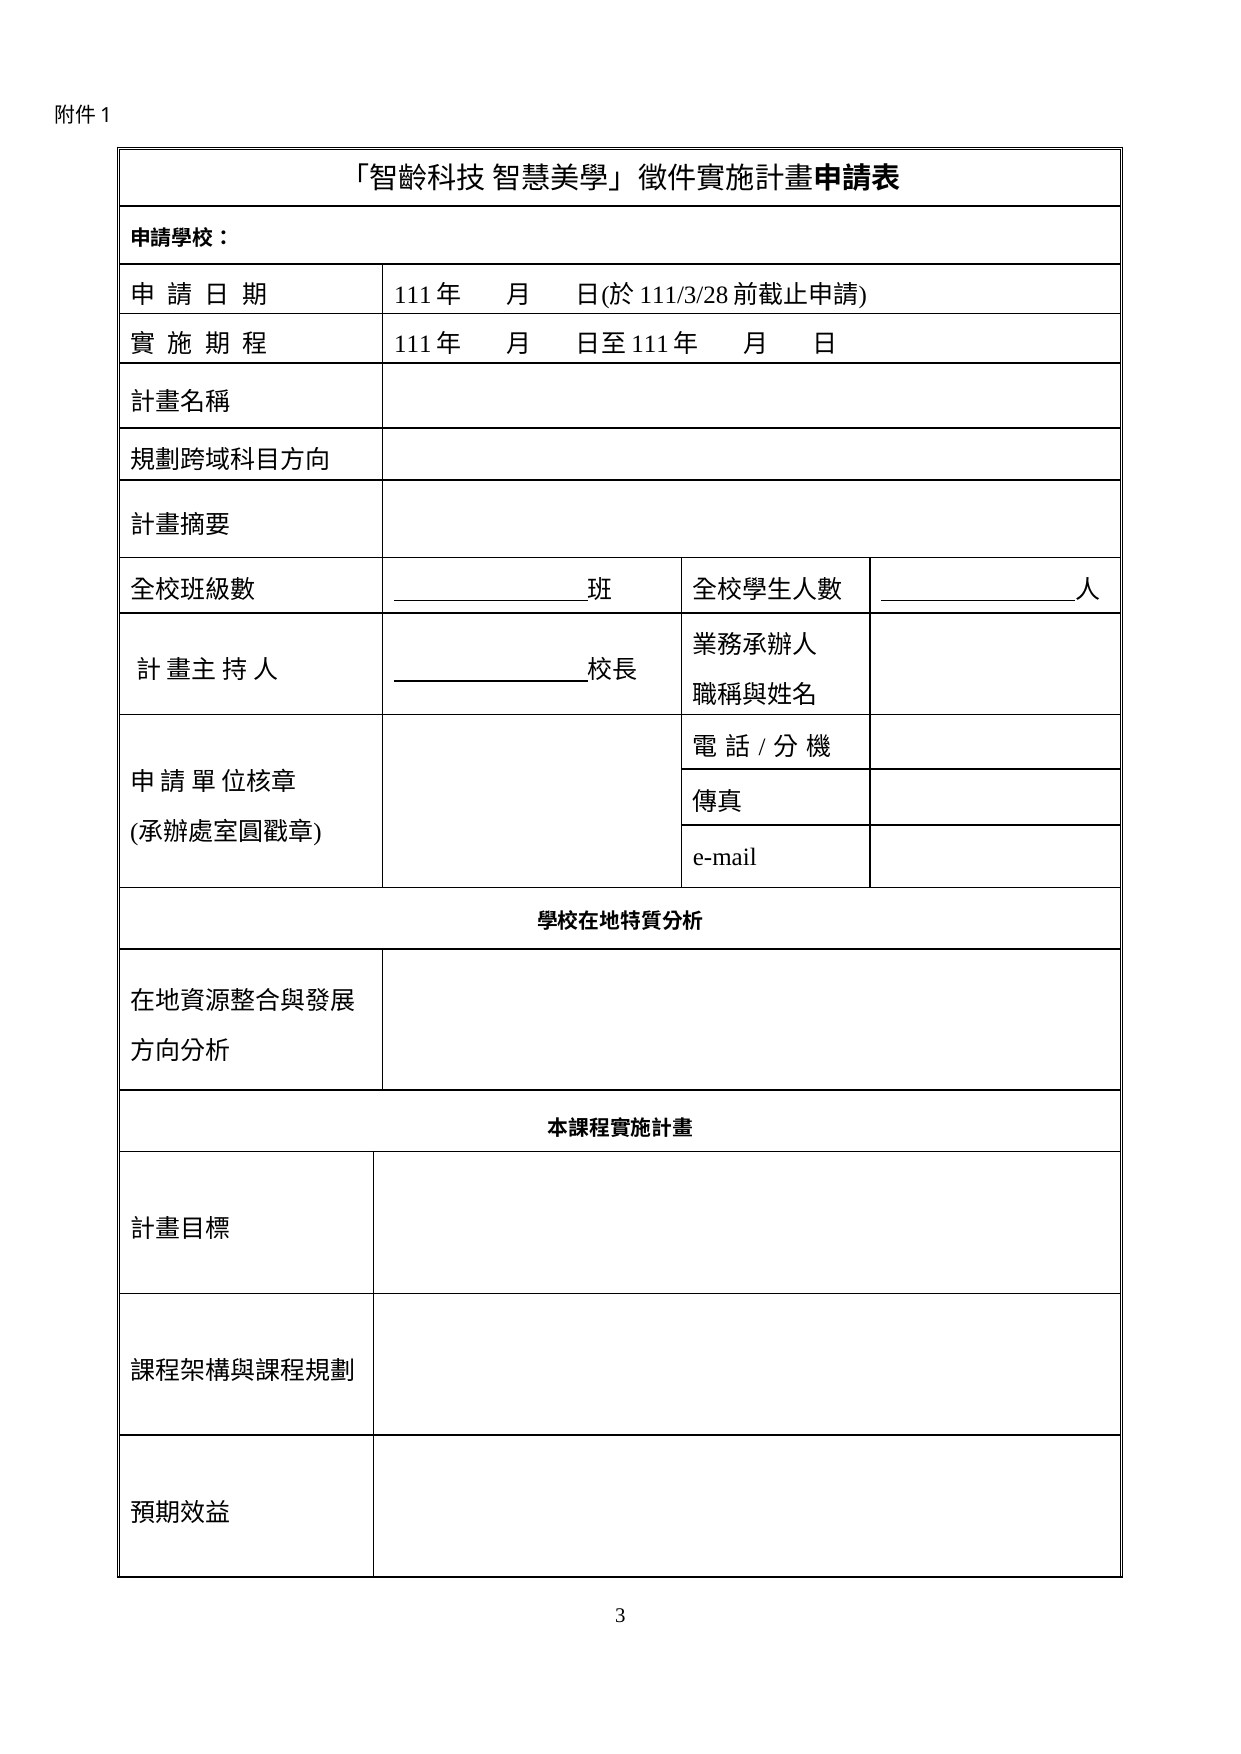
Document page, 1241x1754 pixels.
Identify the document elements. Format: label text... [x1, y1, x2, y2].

table_cell [383, 429, 1120, 479]
table_cell 業務承辦人 職稱與姓名 [682, 614, 869, 714]
table_cell [383, 481, 1120, 557]
table_cell [871, 826, 1120, 886]
table_cell 111年 月 日(於111/3/28前截止申請) [383, 265, 1120, 313]
table_cell 校長 [383, 614, 681, 714]
table_cell 電話/分機 [682, 715, 869, 768]
table_cell 本課程實施計畫 [120, 1091, 1120, 1151]
table_cell 111年 月 日至111年 月 日 [383, 314, 1120, 362]
table_cell 實施期程 [120, 314, 382, 362]
table_cell 課程架構與課程規劃 [120, 1294, 373, 1434]
table_cell [383, 950, 1120, 1089]
table_cell 申 請 單 位核章 (承辦處室圓戳章) [120, 715, 382, 886]
table_cell 人 [871, 558, 1120, 612]
table_cell 計畫摘要 [120, 481, 382, 557]
table_cell 計 畫主 持 人 [120, 614, 382, 714]
table_cell [871, 715, 1120, 768]
table_cell 申請學校： [120, 207, 1120, 263]
table_cell 規劃跨域科目方向 [120, 429, 382, 479]
table_cell 計畫名稱 [120, 364, 382, 427]
table_cell [871, 770, 1120, 824]
table_cell 計畫目標 [120, 1152, 373, 1292]
table_cell [374, 1152, 1120, 1292]
table_cell e-mail [682, 826, 869, 886]
table_cell 預期效益 [120, 1436, 373, 1576]
table_cell 全校學生人數 [682, 558, 869, 612]
table_cell 班 [383, 558, 681, 612]
table_cell [383, 715, 681, 886]
table_cell [374, 1294, 1120, 1434]
table_cell 在地資源整合與發展方向分析 [120, 950, 382, 1089]
table_cell 全校班級數 [120, 558, 382, 612]
table_cell 申請日期 [120, 265, 382, 313]
table_cell [374, 1436, 1120, 1576]
table_header 「智齡科技 智慧美學」徵件實施計畫申請表 [120, 150, 1120, 205]
table_cell 傳真 [682, 770, 869, 824]
table_cell 學校在地特質分析 [120, 888, 1120, 948]
table_cell [383, 364, 1120, 427]
table_cell [871, 614, 1120, 714]
